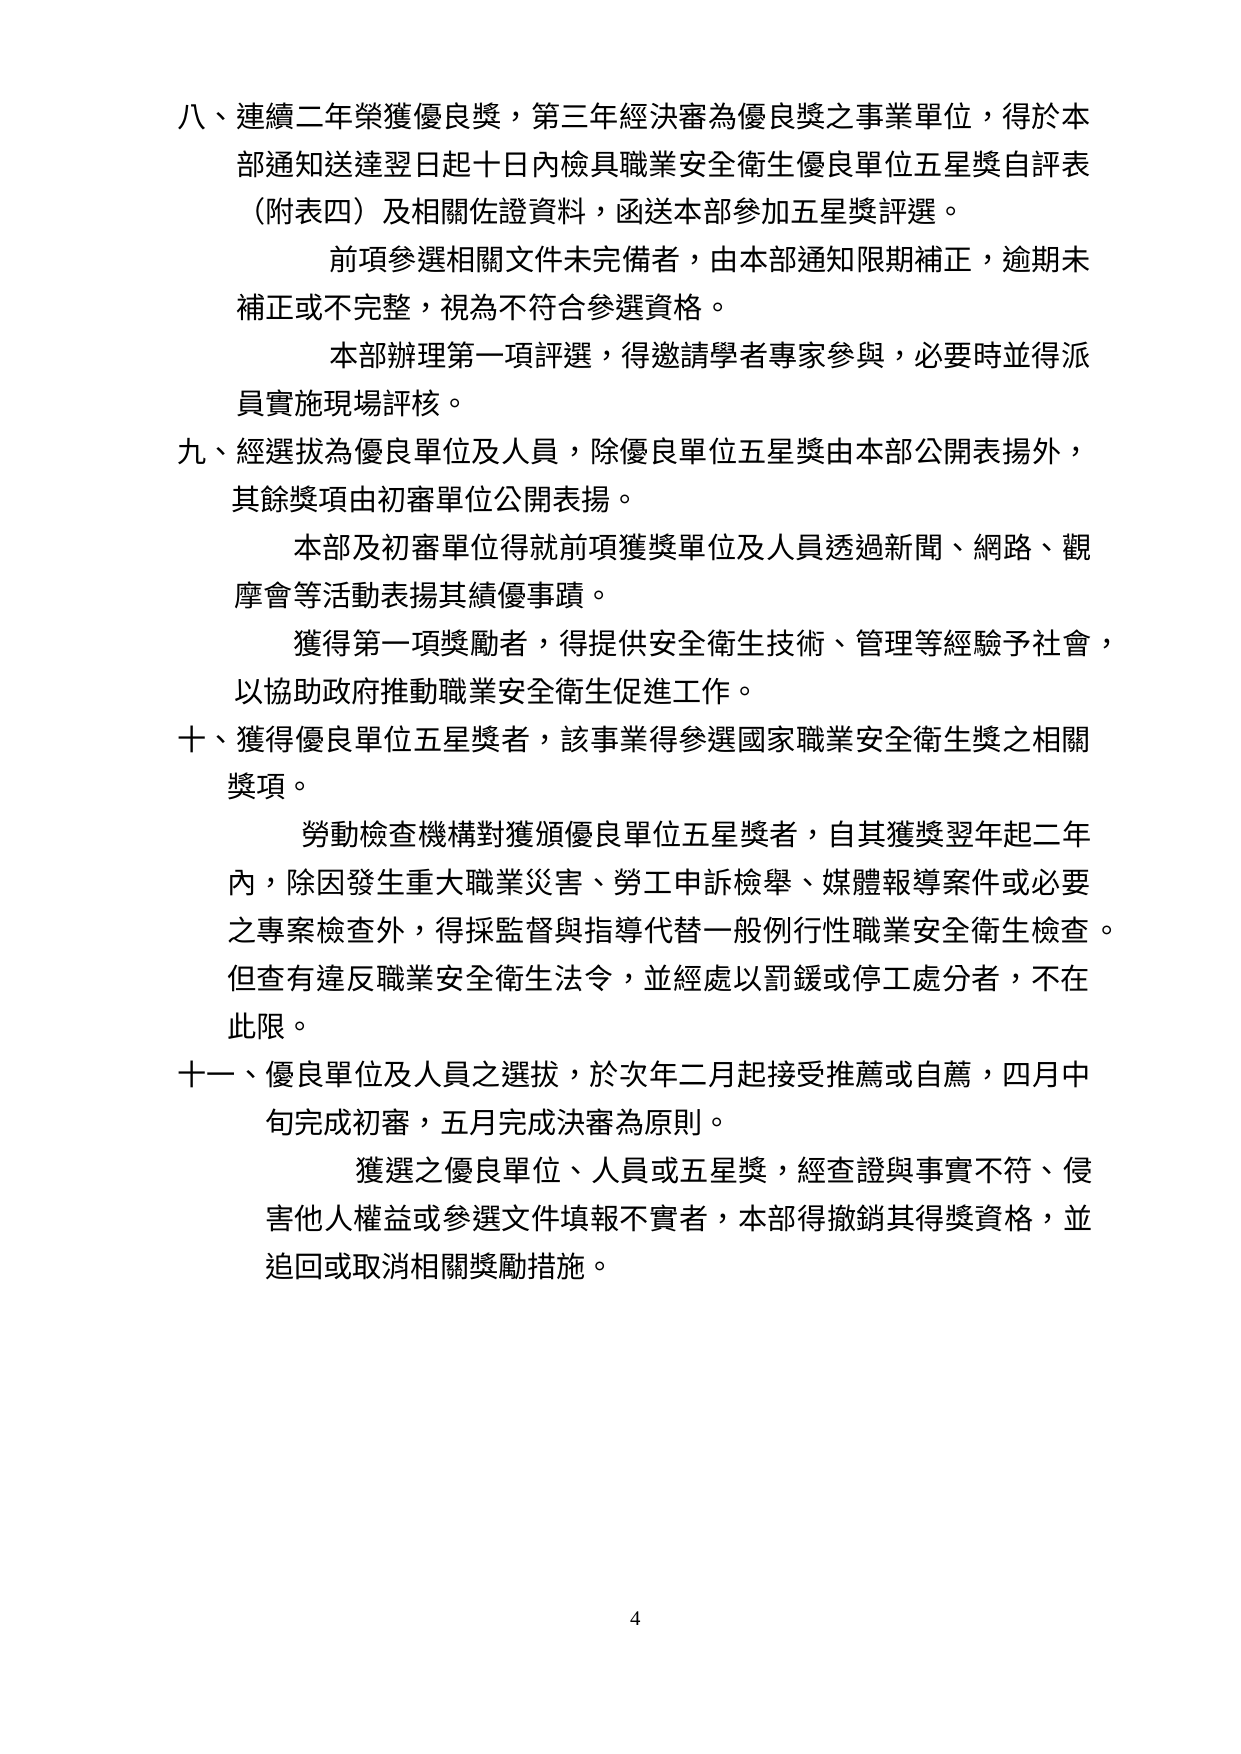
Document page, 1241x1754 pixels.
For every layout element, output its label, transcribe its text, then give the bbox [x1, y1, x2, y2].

text 十、獲得優良單位五星獎者，該事業得參選國家職業安全衛生獎之相關獎項。 [177, 712, 1092, 807]
text 前項參選相關文件未完備者，由本部通知限期補正，逾期未補正或不完整，視為不符合參選資格。 [187, 232, 1092, 328]
text 獲選之優良單位、人員或五星獎，經查證與事實不符、侵害他人權益或參選文件填報不實者，本部得撤銷其得獎資格，並追回或取消相關獎勵措施。 [177, 1143, 1092, 1287]
text 獲得第一項獎勵者，得提供安全衛生技術、管理等經驗予社會，以協助政府推動職業安全衛生促進工作。 [234, 616, 1092, 712]
text 十一、優良單位及人員之選拔，於次年二月起接受推薦或自薦，四月中旬完成初審，五月完成決審為原則。 [177, 1047, 1092, 1143]
text 九、經選拔為優良單位及人員，除優良單位五星獎由本部公開表揚外，其餘獎項由初審單位公開表揚。 [177, 424, 1092, 520]
text 本部辦理第一項評選，得邀請學者專家參與，必要時並得派員實施現場評核。 [187, 328, 1092, 424]
text 勞動檢查機構對獲頒優良單位五星獎者，自其獲獎翌年起二年內，除因發生重大職業災害、勞工申訴檢舉、媒體報導案件或必要之專案檢查外，得採監督與指導代替一般例行性職業安全衛生檢查。但查有違反職業安全衛生法令，並經處以罰鍰或停工處分者，不在此限。 [177, 807, 1092, 1047]
text 本部及初審單位得就前項獲獎單位及人員透過新聞、網路、觀摩會等活動表揚其績優事蹟。 [234, 520, 1092, 616]
text 八、連續二年榮獲優良獎，第三年經決審為優良獎之事業單位，得於本部通知送達翌日起十日內檢具職業安全衛生優良單位五星獎自評表（附表四）及相關佐證資料，函送本部參加五星獎評選。 [177, 89, 1092, 232]
